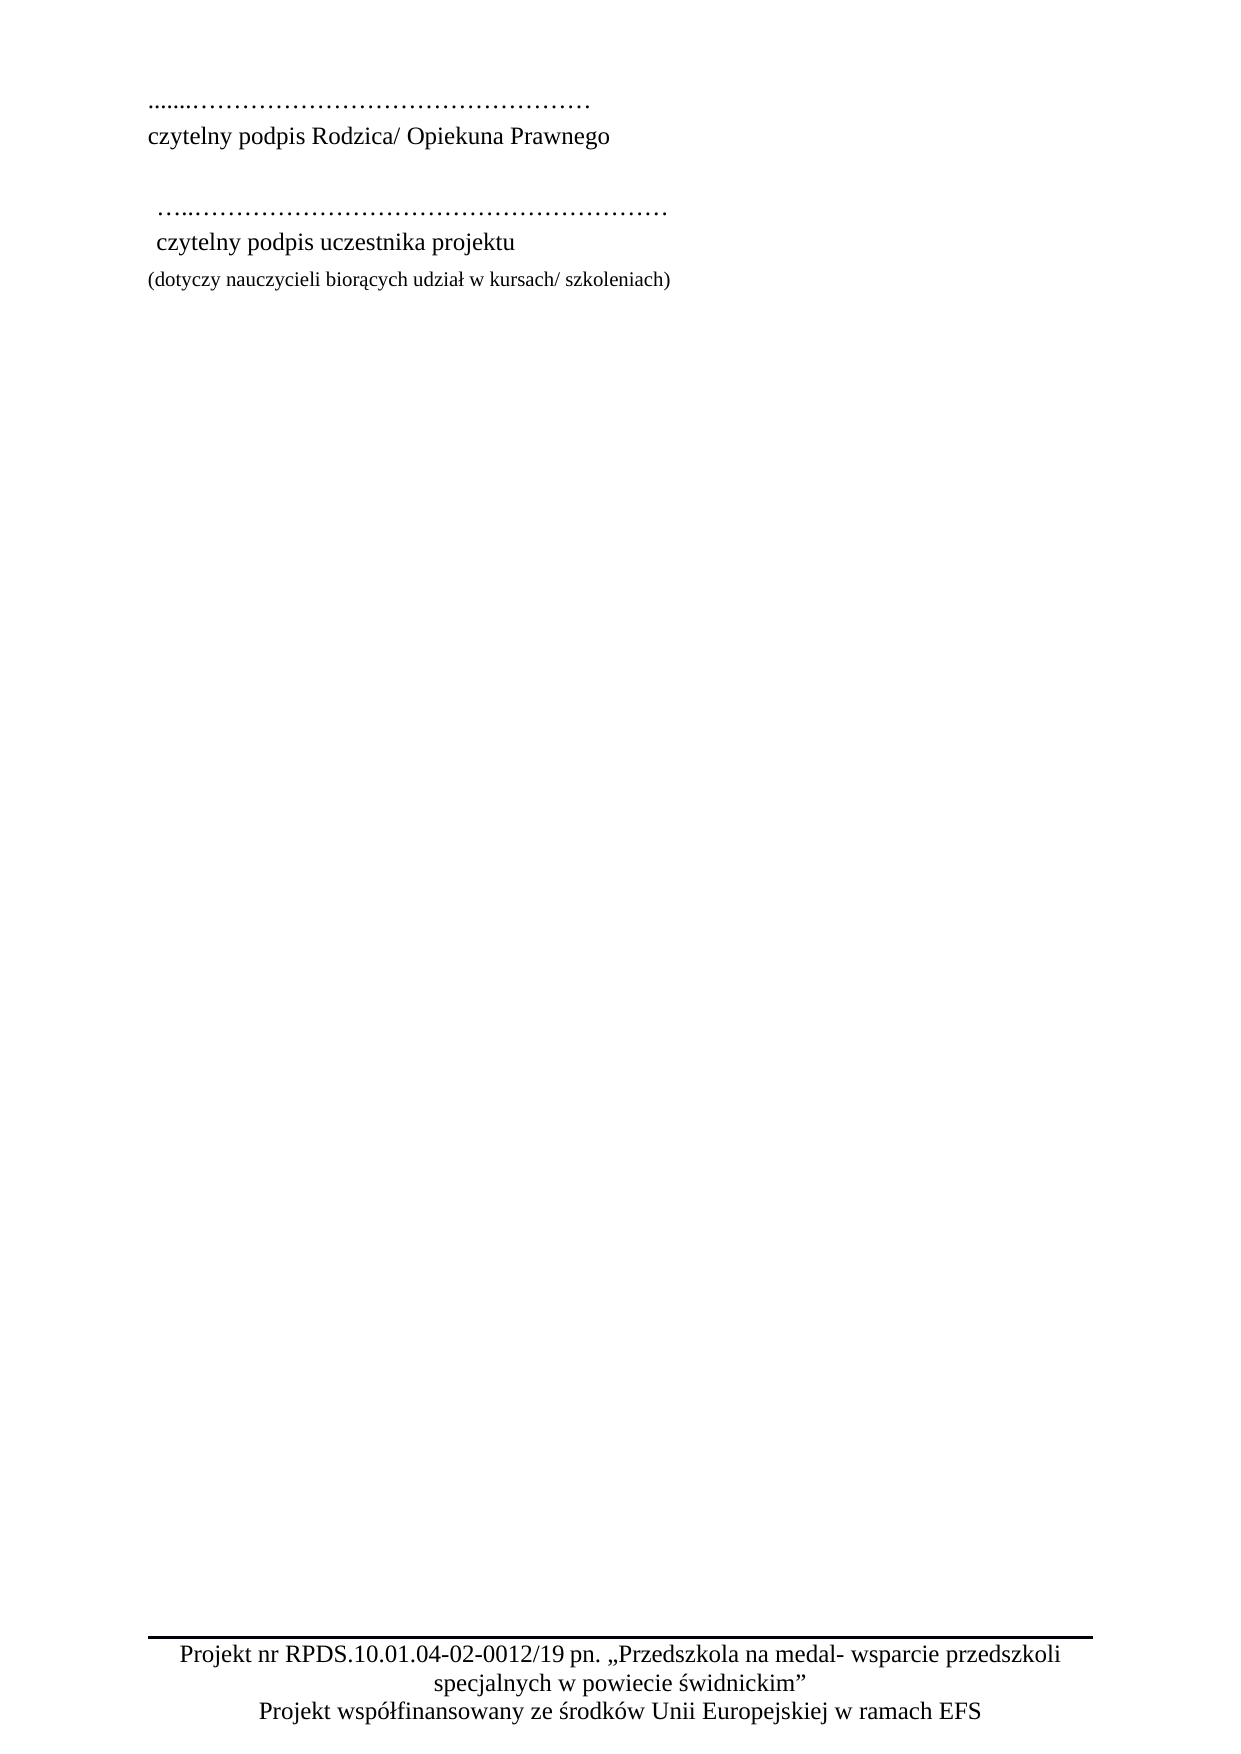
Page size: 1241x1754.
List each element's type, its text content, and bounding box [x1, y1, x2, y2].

table_cell [89, 44, 579, 79]
table_cell czytelny podpis uczestnika projektu [89, 221, 1181, 256]
text .......………………………………………… [148, 79, 1093, 114]
text czytelny podpis Rodzica/ Opiekuna Prawnego [148, 114, 1093, 150]
text (dotyczy nauczycieli biorących udział w kursach/ szkoleniach) [148, 256, 1093, 291]
table_header …..………………………………………………… [89, 185, 1181, 221]
